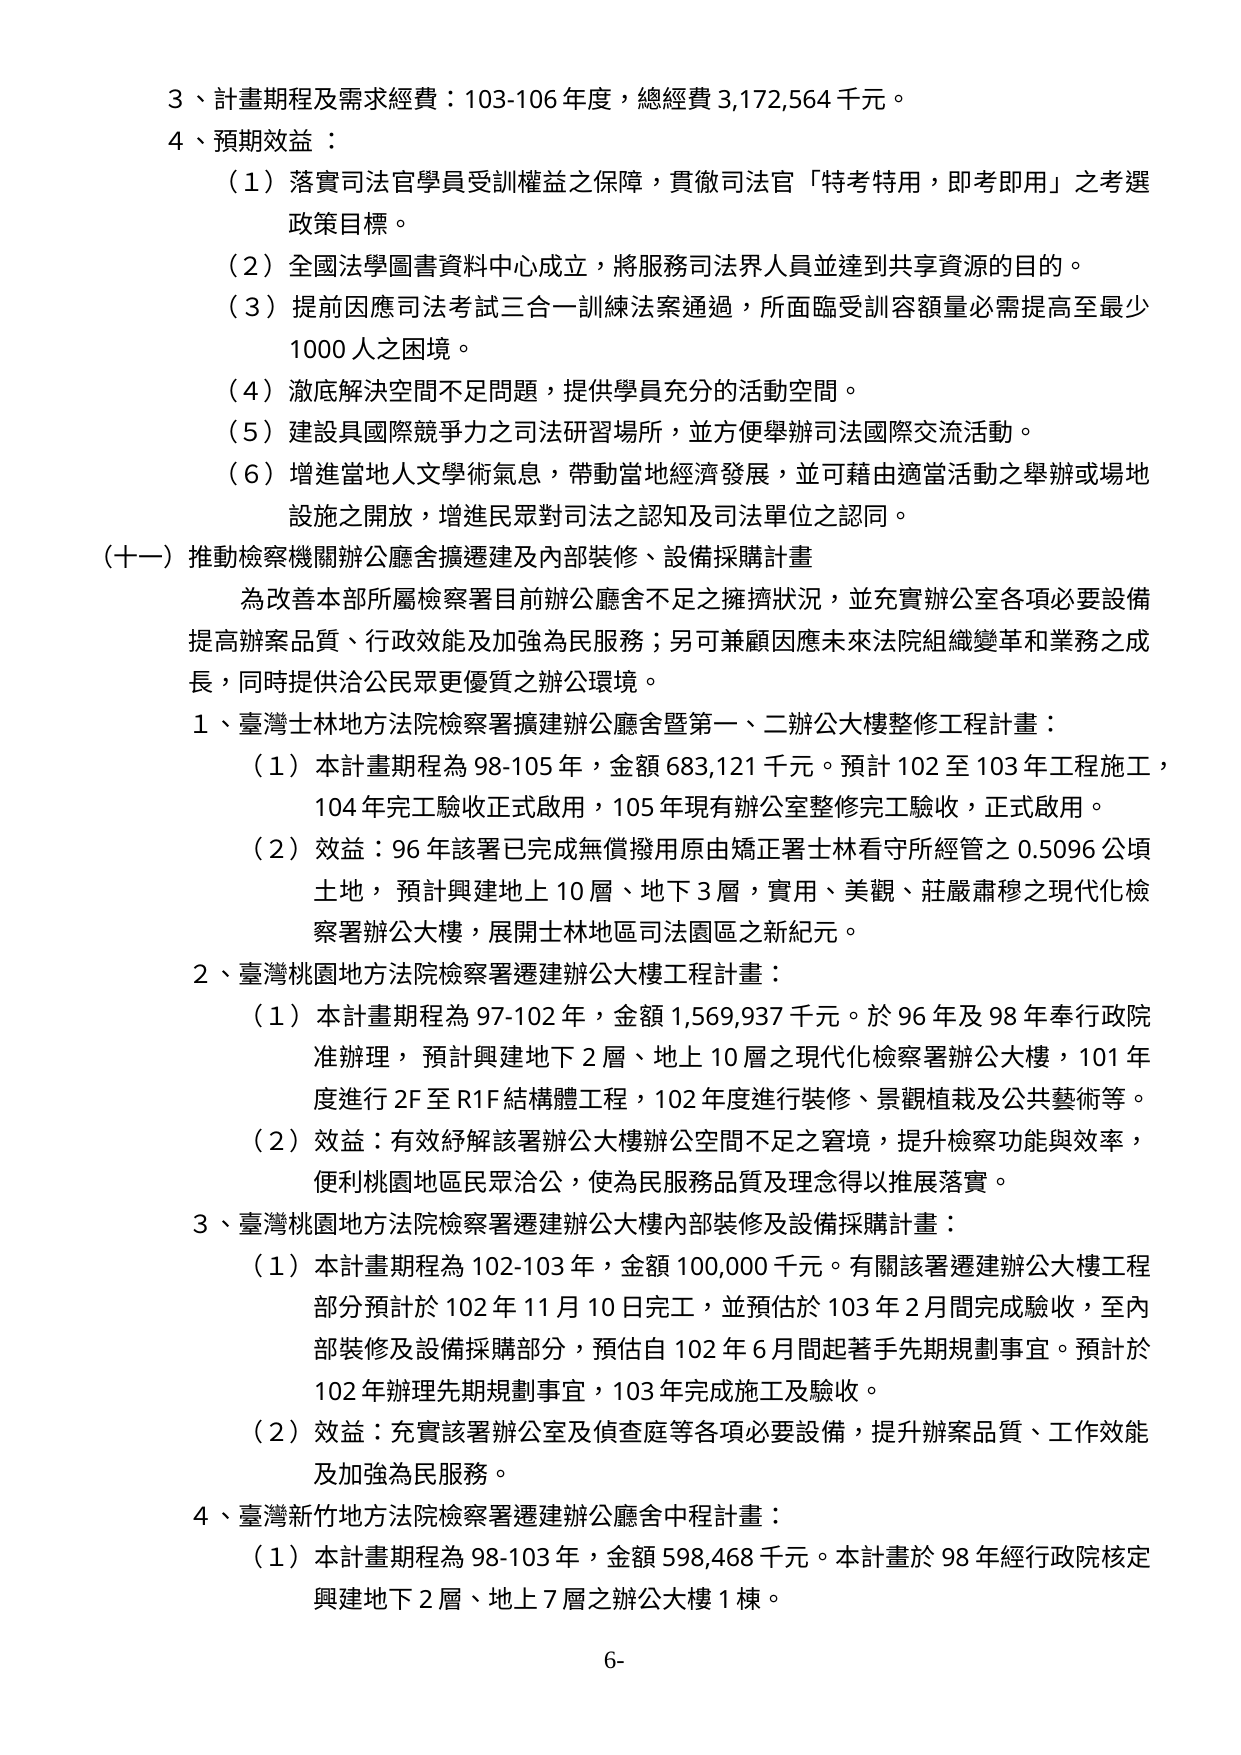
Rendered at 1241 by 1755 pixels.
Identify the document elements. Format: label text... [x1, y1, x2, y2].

text （十一）推動檢察機關辦公廳舍擴遷建及內部裝修、設備採購計畫 [89, 533, 1152, 575]
text １、臺灣士林地方法院檢察署擴建辦公廳舍暨第一、二辦公大樓整修工程計畫： [189, 700, 1152, 742]
text （１）本計畫期程為98-105年，金額683,121千元。預計102至103年工程施工，104年完工驗收正式啟用，105年現有辦公室整修完工驗收，正式啟用。 [239, 742, 1152, 825]
text （３）提前因應司法考試三合一訓練法案通過，所面臨受訓容額量必需提高至最少1000人之困境。 [214, 283, 1152, 367]
text （２）效益：有效紓解該署辦公大樓辦公空間不足之窘境，提升檢察功能與效率，便利桃園地區民眾洽公，使為民服務品質及理念得以推展落實。 [239, 1117, 1152, 1200]
text ４、預期效益 ： [164, 117, 1152, 158]
text ２、臺灣桃園地方法院檢察署遷建辦公大樓工程計畫： [189, 950, 1152, 992]
text （１）本計畫期程為97-102年，金額1,569,937千元。於96年及98年奉行政院准辦理， 預計興建地下2層、地上10層之現代化檢察署辦公大樓，101年度進行2F至R1F結構體工程，102年度進行裝修、景觀植栽及公共藝術等。 [239, 992, 1152, 1117]
text （１）落實司法官學員受訓權益之保障，貫徹司法官「特考特用，即考即用」之考選政策目標。 [214, 158, 1152, 242]
text ４、臺灣新竹地方法院檢察署遷建辦公廳舍中程計畫： [189, 1492, 1152, 1533]
text ３、臺灣桃園地方法院檢察署遷建辦公大樓內部裝修及設備採購計畫： [189, 1200, 1152, 1242]
text （１）本計畫期程為98-103年，金額598,468千元。本計畫於98年經行政院核定興建地下2層、地上7層之辦公大樓1棟。 [239, 1533, 1152, 1617]
text （２）效益：96年該署已完成無償撥用原由矯正署士林看守所經管之0.5096公頃土地， 預計興建地上10層、地下3層，實用、美觀、莊嚴肅穆之現代化檢察署辦公大樓，展開士林地區司法園區之新紀元。 [239, 825, 1152, 950]
text （２）效益：充實該署辦公室及偵查庭等各項必要設備，提升辦案品質、工作效能及加強為民服務。 [239, 1408, 1152, 1492]
text 為改善本部所屬檢察署目前辦公廳舍不足之擁擠狀況，並充實辦公室各項必要設備，提高辦案品質、行政效能及加強為民服務；另可兼顧因應未來法院組織變革和業務之成長，同時提供洽公民眾更優質之辦公環境。 [89, 575, 1152, 700]
text （２）全國法學圖書資料中心成立，將服務司法界人員並達到共享資源的目的。 [214, 242, 1152, 283]
text （１）本計畫期程為102-103年，金額100,000千元。有關該署遷建辦公大樓工程部分預計於102年11月10日完工，並預估於103年2月間完成驗收，至內部裝修及設備採購部分，預估自102年6月間起著手先期規劃事宜。預計於102年辦理先期規劃事宜，103年完成施工及驗收。 [239, 1242, 1152, 1408]
text （４）澈底解決空間不足問題，提供學員充分的活動空間。 [214, 367, 1152, 408]
text ３、計畫期程及需求經費：103-106年度，總經費3,172,564千元。 [164, 75, 1152, 117]
text （５）建設具國際競爭力之司法研習場所，並方便舉辦司法國際交流活動。 [214, 408, 1152, 450]
text （６）增進當地人文學術氣息，帶動當地經濟發展，並可藉由適當活動之舉辦或場地設施之開放，增進民眾對司法之認知及司法單位之認同。 [214, 450, 1152, 533]
